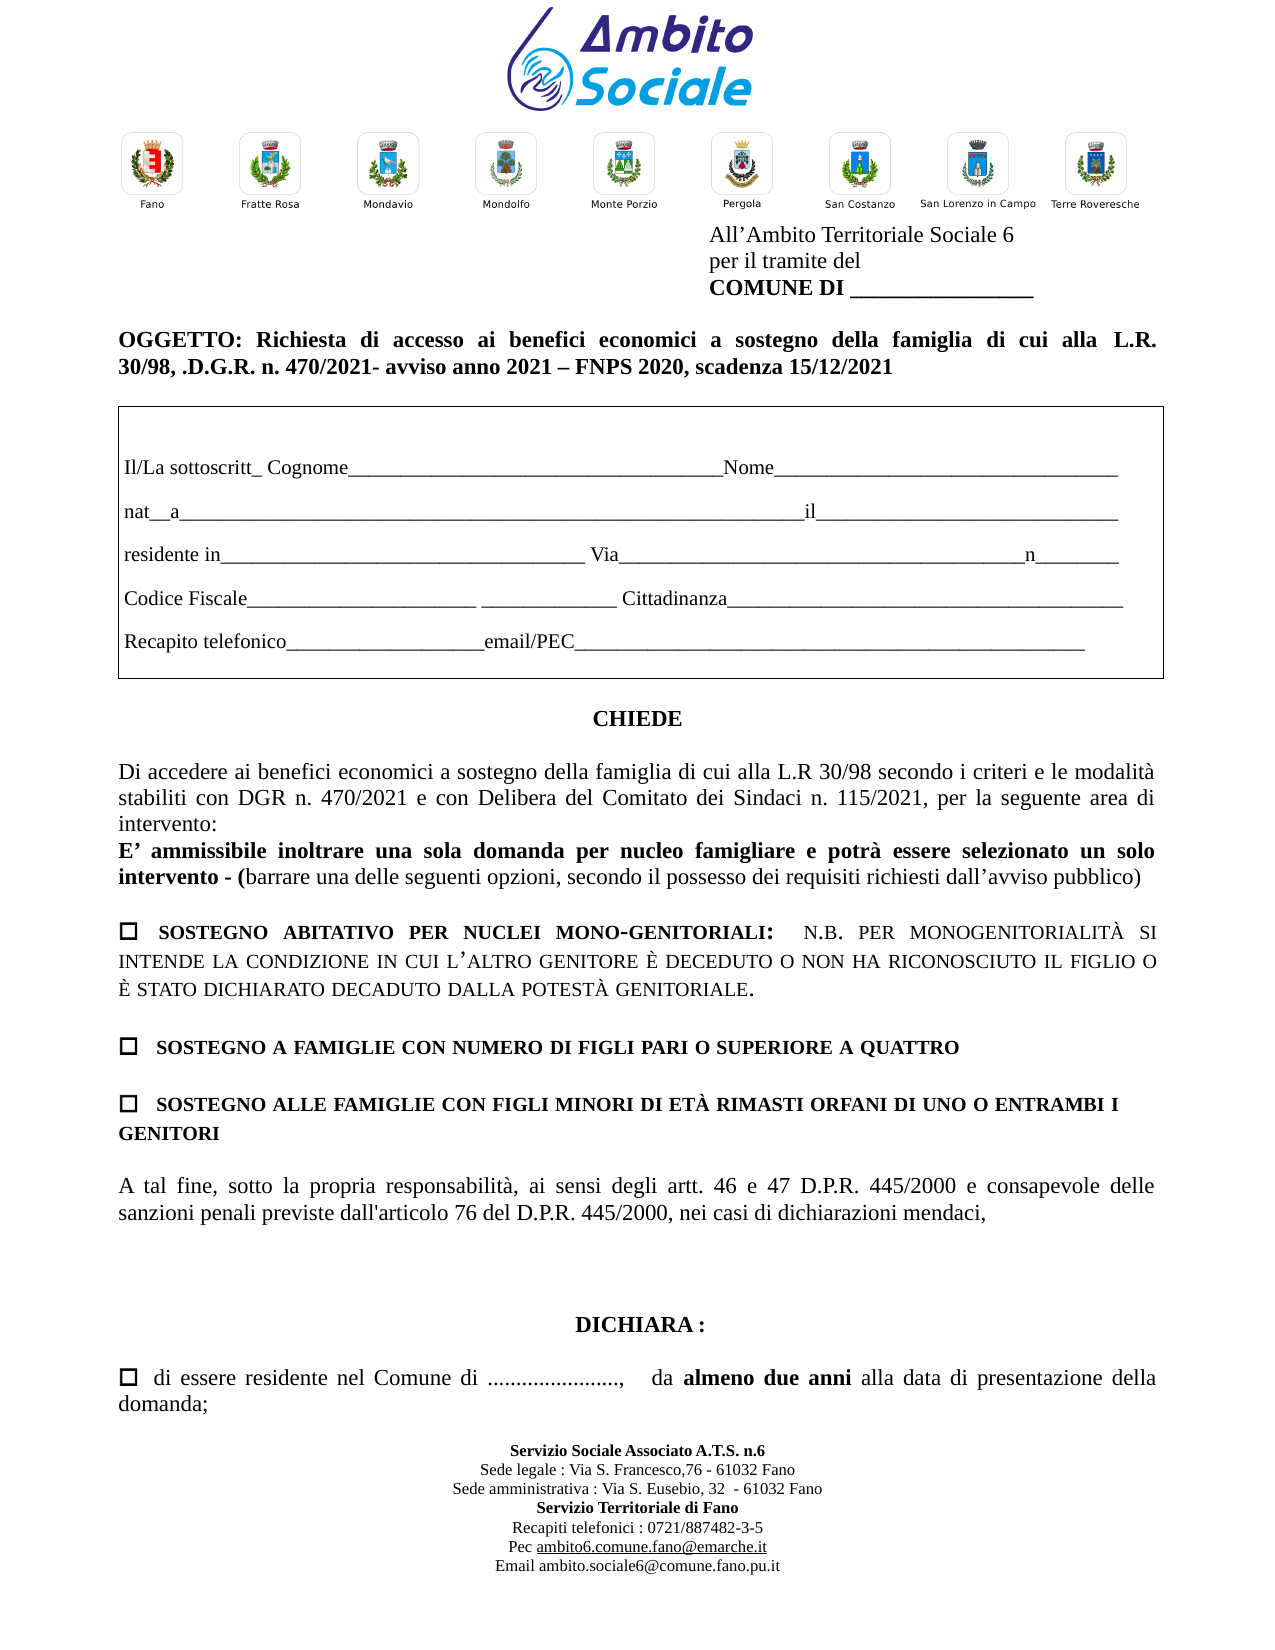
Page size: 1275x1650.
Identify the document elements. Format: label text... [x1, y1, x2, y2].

text All’Ambito Territoriale Sociale 6 [118, 219, 1157, 247]
text E’ ammissibile inoltrare una sola domanda per nucleo famigliare e potrà essere selezionato un solo intervento - (barrare una delle seguenti opzioni, secondo il possesso dei requisiti richiesti dall’avviso pubblico) [118, 837, 1157, 889]
text CHIEDE [118, 705, 1157, 731]
text A tal fine, sotto la propria responsabilità, ai sensi degli artt. 46 e 47 D.P.R. 445/2000 e consapevole delle sanzioni penali previste dall'articolo 76 del D.P.R. 445/2000, nei casi di dichiarazioni mendaci, [118, 1172, 1157, 1225]
text COMUNE DI ________________ [118, 274, 1157, 300]
text DICHIARA : [118, 1311, 1157, 1338]
text OGGETTO: Richiesta di accesso ai benefici economici a sostegno della famiglia di cui alla L.R. 30/98, .D.G.R. n. 470/2021- avviso anno 2021 – FNPS 2020, scadenza 15/12/2021 [118, 327, 1157, 379]
text Di accedere ai benefici economici a sostegno della famiglia di cui alla L.R 30/98 secondo i criteri e le modalità stabiliti con DGR n. 470/2021 e con Delibera del Comitato dei Sindaci n. 115/2021, per la seguente area di intervento: [118, 758, 1157, 837]
table_header Il/La sottoscritt_ Cognome____________________________________Nome_________________________________ nat__a____________________________________________________________il_____________________________ residente in___________________________________ Via_______________________________________n________ Codice Fiscale______________________ _____________ Cittadinanza______________________________________ Recapito telefonico___________________email/PEC_________________________________________________ [119, 407, 1163, 678]
text ¨ sostegno alle famiglie con figli minori di età rimasti orfani di uno o entrambi i genitori [118, 1088, 1157, 1146]
text ¨ di essere residente nel Comune di ......................., da almeno due anni alla data di presentazione della domanda; [118, 1364, 1157, 1417]
text per il tramite del [118, 247, 1157, 274]
text ¨ sostegno a famiglie con numero di figli pari o superiore a quattro [118, 1031, 1157, 1060]
text ¨ sostegno abitativo per nuclei mono-genitoriali: n.b. per monogenitorialità si intende la condizione in cui l’altro genitore è deceduto o non ha riconosciuto il figlio o è stato dichiarato decaduto dalla potestà genitoriale. [118, 916, 1157, 1002]
